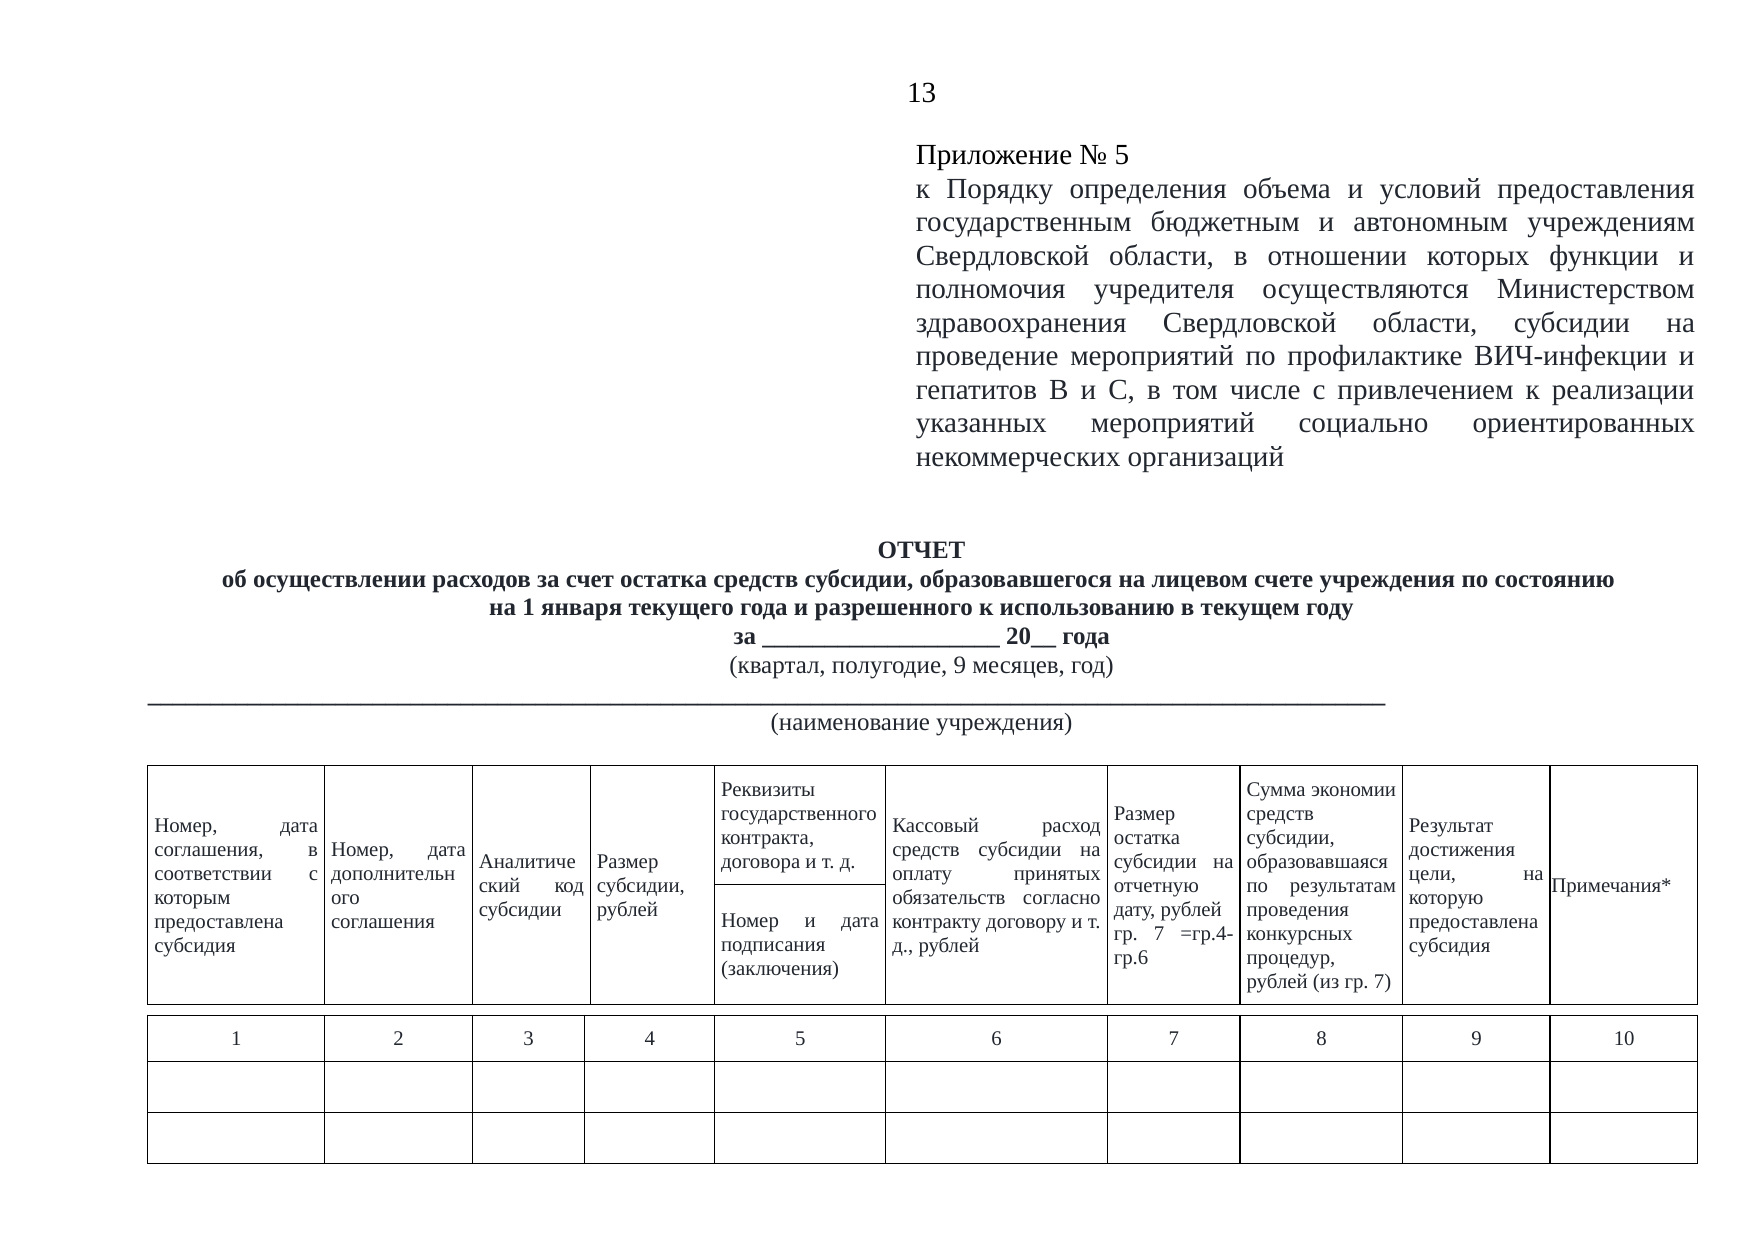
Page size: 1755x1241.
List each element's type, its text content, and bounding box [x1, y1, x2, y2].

text ОТЧЕТ [148, 535, 1695, 564]
table_header 8 [1241, 1016, 1402, 1061]
text об осуществлении расходов за счет остатка средств субсидии, образовавшегося на лицевом счете учреждения по состоянию [148, 564, 1695, 592]
table_cell [1241, 1062, 1402, 1112]
table_header Сумма экономии средств субсидии, образовавшаяся по результатам проведения конкурсных процедур, рублей (из гр. 7) [1241, 766, 1402, 1004]
table_cell [1108, 1113, 1239, 1163]
table_header 6 [886, 1016, 1107, 1061]
table_header 1 [148, 1016, 324, 1061]
table_cell [715, 1113, 885, 1163]
table_cell [1403, 1101, 1549, 1112]
table_header Примечания* [1551, 766, 1697, 873]
table_header Размер субсидии, рублей [591, 766, 714, 1004]
table_header 2 [325, 1016, 472, 1061]
table_cell [325, 1113, 472, 1163]
table_cell [715, 1062, 885, 1112]
table_cell [1403, 1062, 1549, 1072]
table_cell [325, 1062, 472, 1112]
table_header Кассовый расход средств субсидии на оплату принятых обязательств согласно контракту договору и т. д., рублей [886, 766, 1107, 1004]
table_cell [1551, 1062, 1697, 1112]
table_cell [1403, 1152, 1549, 1163]
text за ___________________ 20__ года [148, 621, 1695, 650]
table_cell [473, 1113, 584, 1163]
table_header Результат достижения цели, на которую предоставлена субсидия [1403, 766, 1549, 1004]
text ___________________________________________________________________________________________________ [148, 679, 1695, 707]
table_cell [148, 1062, 324, 1112]
text к Порядку определения объема и условий предоставления государственным бюджетным и автономным учреждениям Свердловской области, в отношении которых функции и полномочия учредителя осуществляются Министерством здравоохранения Свердловской области, субсидии на проведение мероприятий по профилактике ВИЧ-инфекции и гепатитов B и C, в том числе с привлечением к реализации указанных мероприятий социально ориентированных некоммерческих организаций [916, 171, 1695, 473]
table_header 9 [1403, 1016, 1549, 1026]
table_cell [886, 1062, 1107, 1112]
table_header Реквизиты государственного контракта, договора и т. д. [715, 766, 885, 883]
table_header 3 [473, 1016, 584, 1061]
table_header 9 [1403, 1050, 1549, 1061]
table_cell [148, 1113, 324, 1163]
table_cell [1108, 1062, 1239, 1112]
table_header Аналитический код субсидии [473, 766, 590, 1004]
text Приложение № 5 [916, 137, 1695, 171]
table_cell [1551, 1113, 1697, 1163]
text на 1 января текущего года и разрешенного к использованию в текущем году [148, 592, 1695, 621]
table_cell Номер и дата подписания (заключения) [715, 885, 885, 1004]
table_header 10 [1551, 1016, 1697, 1061]
table_header Номер, дата дополнительного соглашения [325, 766, 472, 1004]
table_header 4 [585, 1016, 714, 1061]
table_cell [1241, 1113, 1402, 1163]
table_header Примечания* [1551, 897, 1697, 1004]
table_cell [473, 1062, 584, 1112]
table_header 7 [1108, 1016, 1239, 1061]
table_header Размер остатка субсидии на отчетную дату, рублей гр. 7 =гр.4-гр.6 [1108, 766, 1239, 1004]
table_cell [585, 1062, 714, 1112]
text (наименование учреждения) [148, 707, 1695, 736]
table_header 5 [715, 1016, 885, 1061]
table_header Номер, дата соглашения, в соответствии с которым предоставлена субсидия [148, 766, 324, 1004]
table_cell [886, 1113, 1107, 1163]
text (квартал, полугодие, 9 месяцев, год) [148, 650, 1695, 679]
table_cell [585, 1113, 714, 1163]
table_cell [1403, 1113, 1549, 1123]
